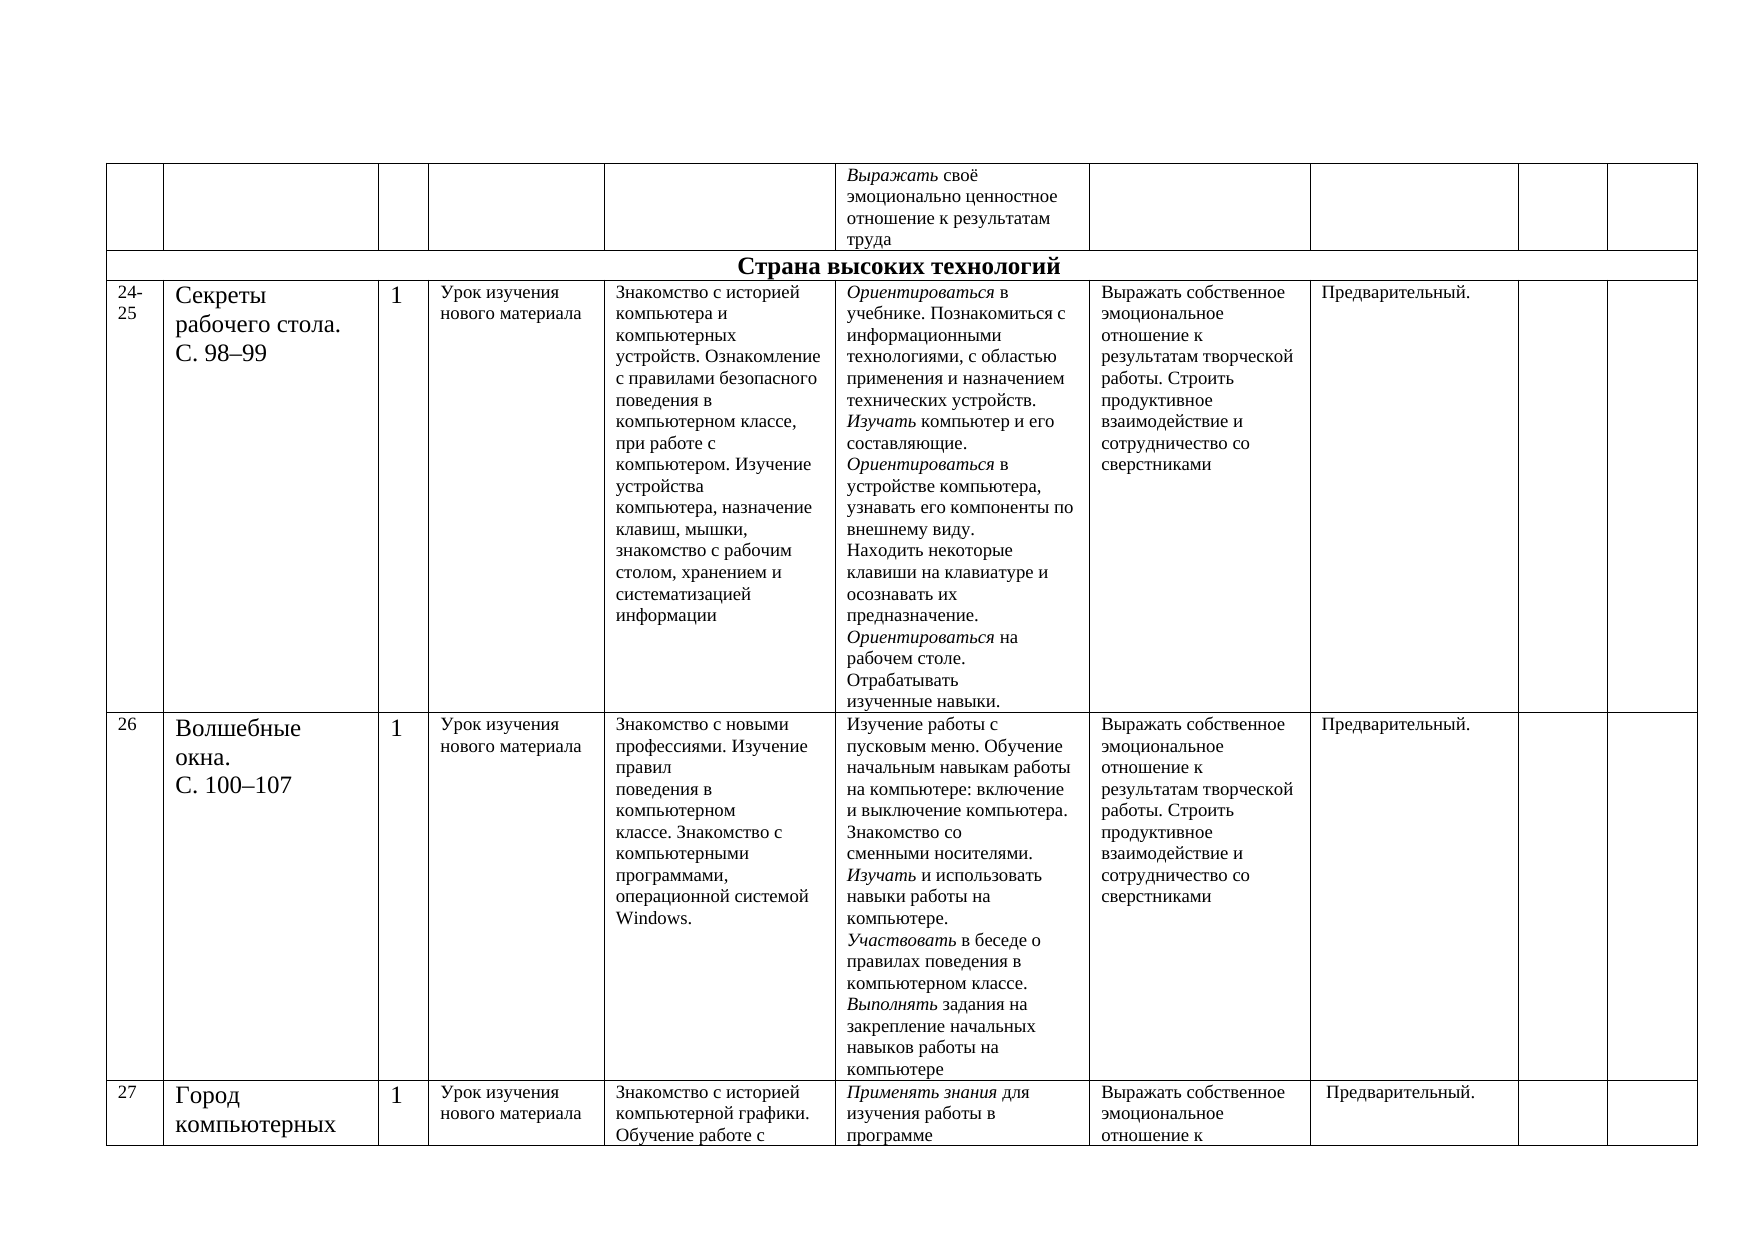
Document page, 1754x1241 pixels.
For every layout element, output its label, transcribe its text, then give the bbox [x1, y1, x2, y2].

table_cell Страна высоких технологий [107, 251, 1697, 279]
table_cell Ориентироваться в учебнике. Познакомиться с информационными технологиями, с областью применения и назначением технических устройств. Изучать компьютер и его составляющие. Ориентироваться в устройстве компьютера, узнавать его компоненты по внешнему виду. Находить некоторые клавиши на клавиатуре и осознавать их предназначение. Ориентироваться на рабочем столе. Отрабатывать изученные навыки. [836, 281, 1089, 712]
table_cell [1311, 164, 1518, 250]
table_cell [605, 164, 835, 250]
table_cell Знакомство с историей компьютера и компьютерных устройств. Ознакомление с правилами безопасного поведения в компьютерном классе, при работе с компьютером. Изучение устройства компьютера, назначение клавиш, мышки, знакомство с рабочим столом, хранением и систематизацией информации [605, 281, 835, 712]
table_cell [107, 164, 163, 250]
table_cell 1 [379, 281, 428, 712]
table_cell [1519, 713, 1607, 1079]
table_cell 26 [107, 713, 163, 1079]
table_cell [1608, 713, 1697, 1079]
table_cell [1090, 164, 1310, 250]
table_cell Знакомство с историей компьютерной графики. Обучение работе с [605, 1081, 835, 1145]
table_cell Выражать собственное эмоциональное отношение к результатам творческой работы. Строить продуктивное взаимодействие и сотрудничество со сверстниками [1090, 281, 1310, 712]
table_cell [1519, 1081, 1607, 1145]
table_cell Секреты рабочего стола. С. 98–99 [164, 281, 378, 712]
table_cell Волшебные окна. С. 100–107 [164, 713, 378, 1079]
table_cell 24-25 [107, 281, 163, 712]
table_cell [379, 164, 428, 250]
table_cell [1608, 1081, 1697, 1145]
table_cell [429, 164, 604, 250]
table_cell Выражать своё эмоционально ценностное отношение к результатам труда [836, 164, 1089, 250]
table_cell [1608, 164, 1697, 250]
table_cell [1608, 281, 1697, 712]
table_cell 1 [379, 1081, 428, 1145]
table_cell Выражать собственное эмоциональное отношение к результатам творческой работы. Строить продуктивное взаимодействие и сотрудничество со сверстниками [1090, 713, 1310, 1079]
table_cell Урок изучения нового материала [429, 1081, 604, 1145]
table_cell Урок изучения нового материала [429, 713, 604, 1079]
table_cell Город компьютерных [164, 1081, 378, 1145]
table_cell Знакомство с новыми профессиями. Изучение правил поведения в компьютерном классе. Знакомство с компьютерными программами, операционной системой Windows. [605, 713, 835, 1079]
table_cell 1 [379, 713, 428, 1079]
table_cell [1519, 164, 1607, 250]
table_cell Выражать собственное эмоциональное отношение к [1090, 1081, 1310, 1145]
table_cell Урок изучения нового материала [429, 281, 604, 712]
table_cell 27 [107, 1081, 163, 1145]
table_cell Предварительный. [1311, 281, 1518, 712]
table_cell Изучение работы с пусковым меню. Обучение начальным навыкам работы на компьютере: включение и выключение компьютера. Знакомство со сменными носителями. Изучать и использовать навыки работы на компьютере. Участвовать в беседе о правилах поведения в компьютерном классе. Выполнять задания на закрепление начальных навыков работы на компьютере [836, 713, 1089, 1079]
table_cell Применять знания для изучения работы в программе [836, 1081, 1089, 1145]
table_cell Предварительный. [1311, 713, 1518, 1079]
table_cell Предварительный. [1311, 1081, 1518, 1145]
table_cell [164, 164, 378, 250]
table_cell [1519, 281, 1607, 712]
